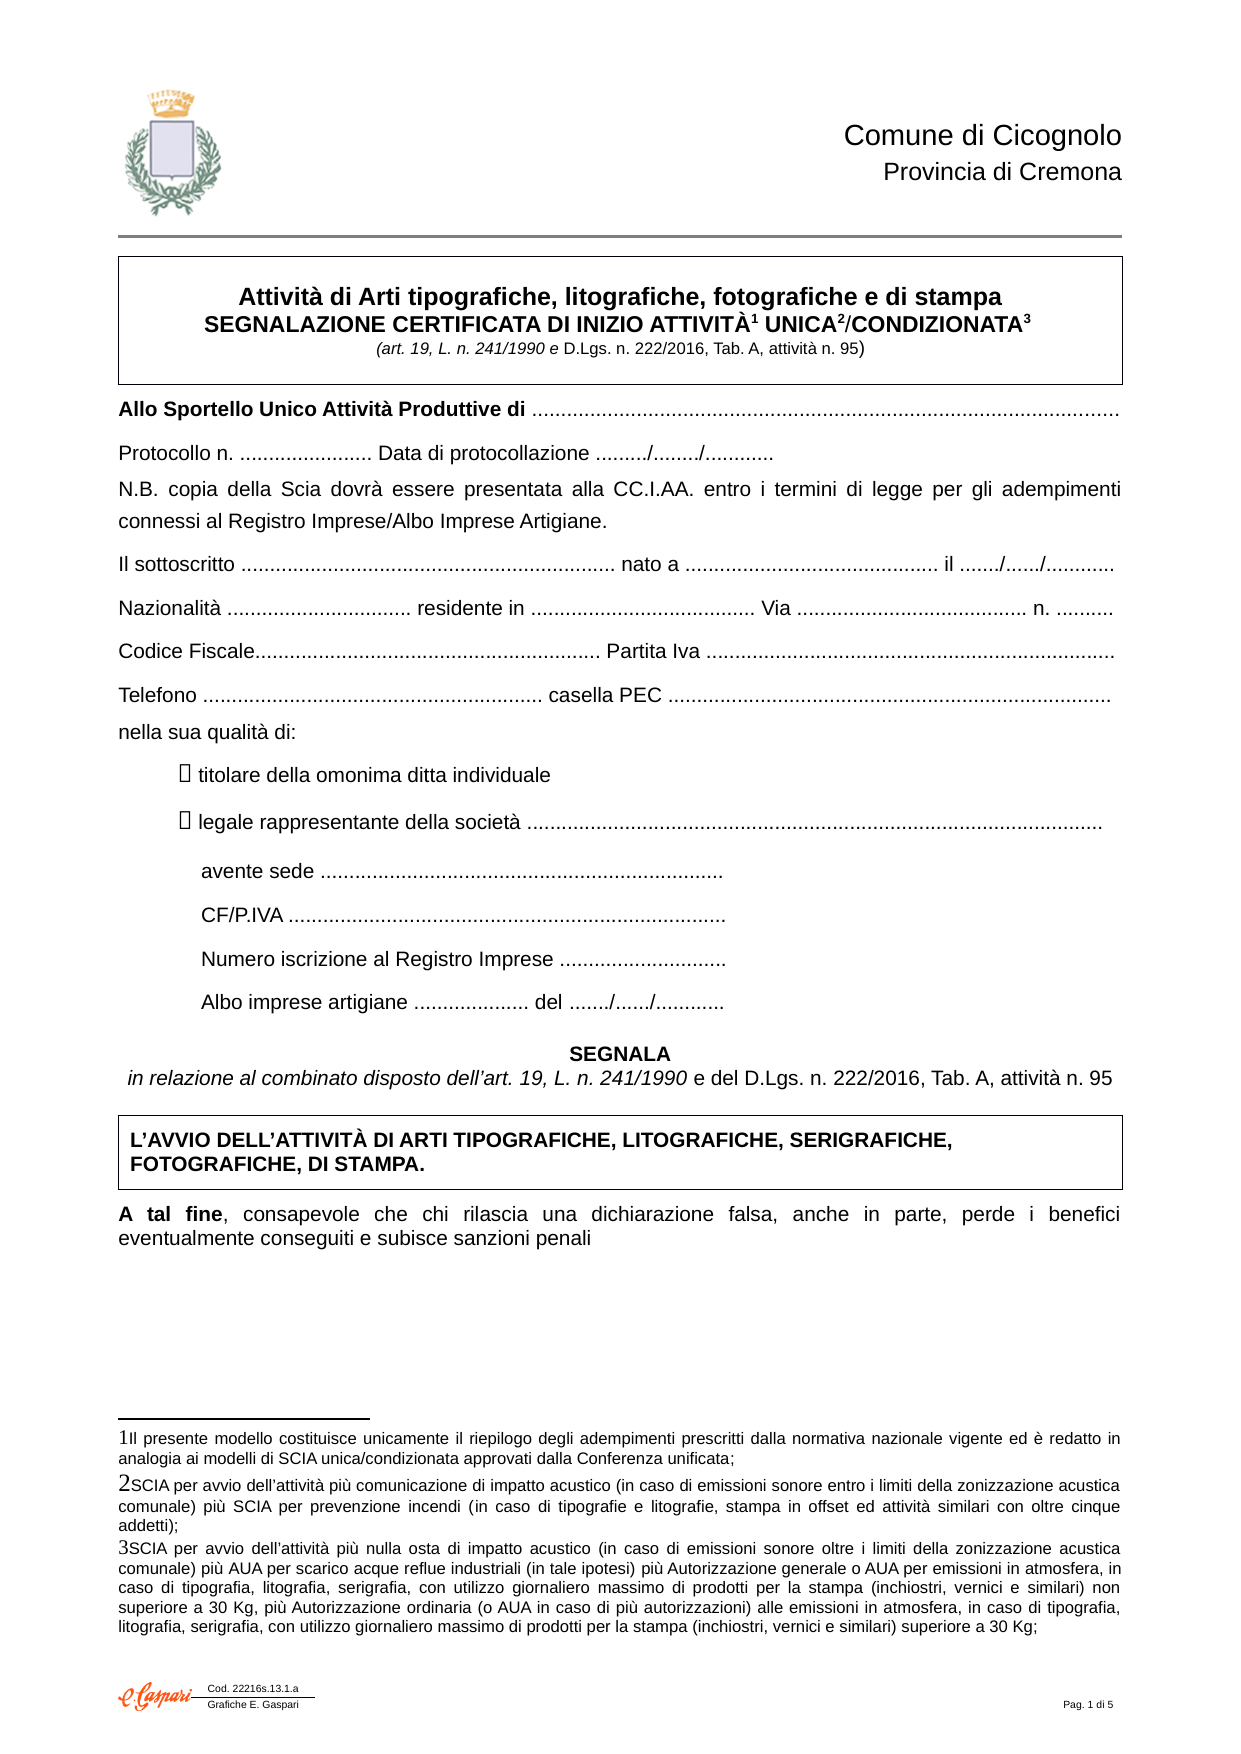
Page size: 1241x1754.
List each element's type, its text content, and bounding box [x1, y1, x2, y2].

text Albo imprese artigiane .................... del ......./....../............ [201, 990, 1122, 1014]
text Allo Sportello Unico Attività Produttive di [118, 397, 1122, 421]
text Provincia di Cremona [118, 157, 1122, 185]
text N.B. copia della Scia dovrà essere presentata alla CC.I.AA. entro i termini di legge per gli adempimenti connessi al Registro Imprese/Albo Imprese Artigiane. [118, 477, 1122, 532]
text Il sottoscritto ................................................................. nato a ............................................ il ......./....../............ [118, 552, 1122, 576]
text CF/P.IVA ............................................................................ [201, 903, 1122, 927]
text SEGNALA [118, 1042, 1122, 1066]
text  titolare della omonima ditta individuale [177, 756, 1122, 790]
table_header Attività di Arti tipografiche, litografiche, fotografiche e di stampa SEGNALAZIONE CERTIFICATA DI INIZIO ATTIVITÀ UNICA/CONDIZIONATA (art. 19, L. n. 241/1990 e D.Lgs. n. 222/2016, Tab. A, attività n. 95) [119, 257, 1122, 384]
picture [122, 185, 224, 219]
text Numero iscrizione al Registro Imprese ............................. [201, 947, 1122, 971]
table_header L’AVVIO DELL’ATTIVITÀ DI ARTI TIPOGRAFICHE, LITOGRAFICHE, SERIGRAFICHE, FOTOGRAFICHE, DI STAMPA. [119, 1116, 1122, 1188]
text in relazione al combinato disposto dell’art. 19, L. n. 241/1990 e del D.Lgs. n. 222/2016, Tab. A, attività n. 95 [118, 1066, 1122, 1089]
text Protocollo n. ....................... Data di protocollazione ........./......../............ [118, 441, 1122, 465]
text Nazionalità ................................ residente in ....................................... Via ........................................ n. .......... [118, 596, 1122, 620]
picture [118, 1682, 192, 1711]
text A tal fine, consapevole che chi rilascia una dichiarazione falsa, anche in parte, perde i benefici eventualmente conseguiti e subisce sanzioni penali [118, 1202, 1122, 1250]
text nella sua qualità di: [118, 719, 1122, 743]
text Telefono ........................................................... casella PEC ............................................................................. [118, 683, 1122, 707]
text  legale rappresentante della società .................................................................................................... [177, 802, 1122, 837]
picture [122, 87, 224, 118]
text Comune di Cicognolo [118, 118, 1122, 152]
picture [122, 152, 224, 157]
text avente sede ...................................................................... [201, 859, 1122, 883]
text Codice Fiscale............................................................ Partita Iva ....................................................................... [118, 639, 1122, 663]
